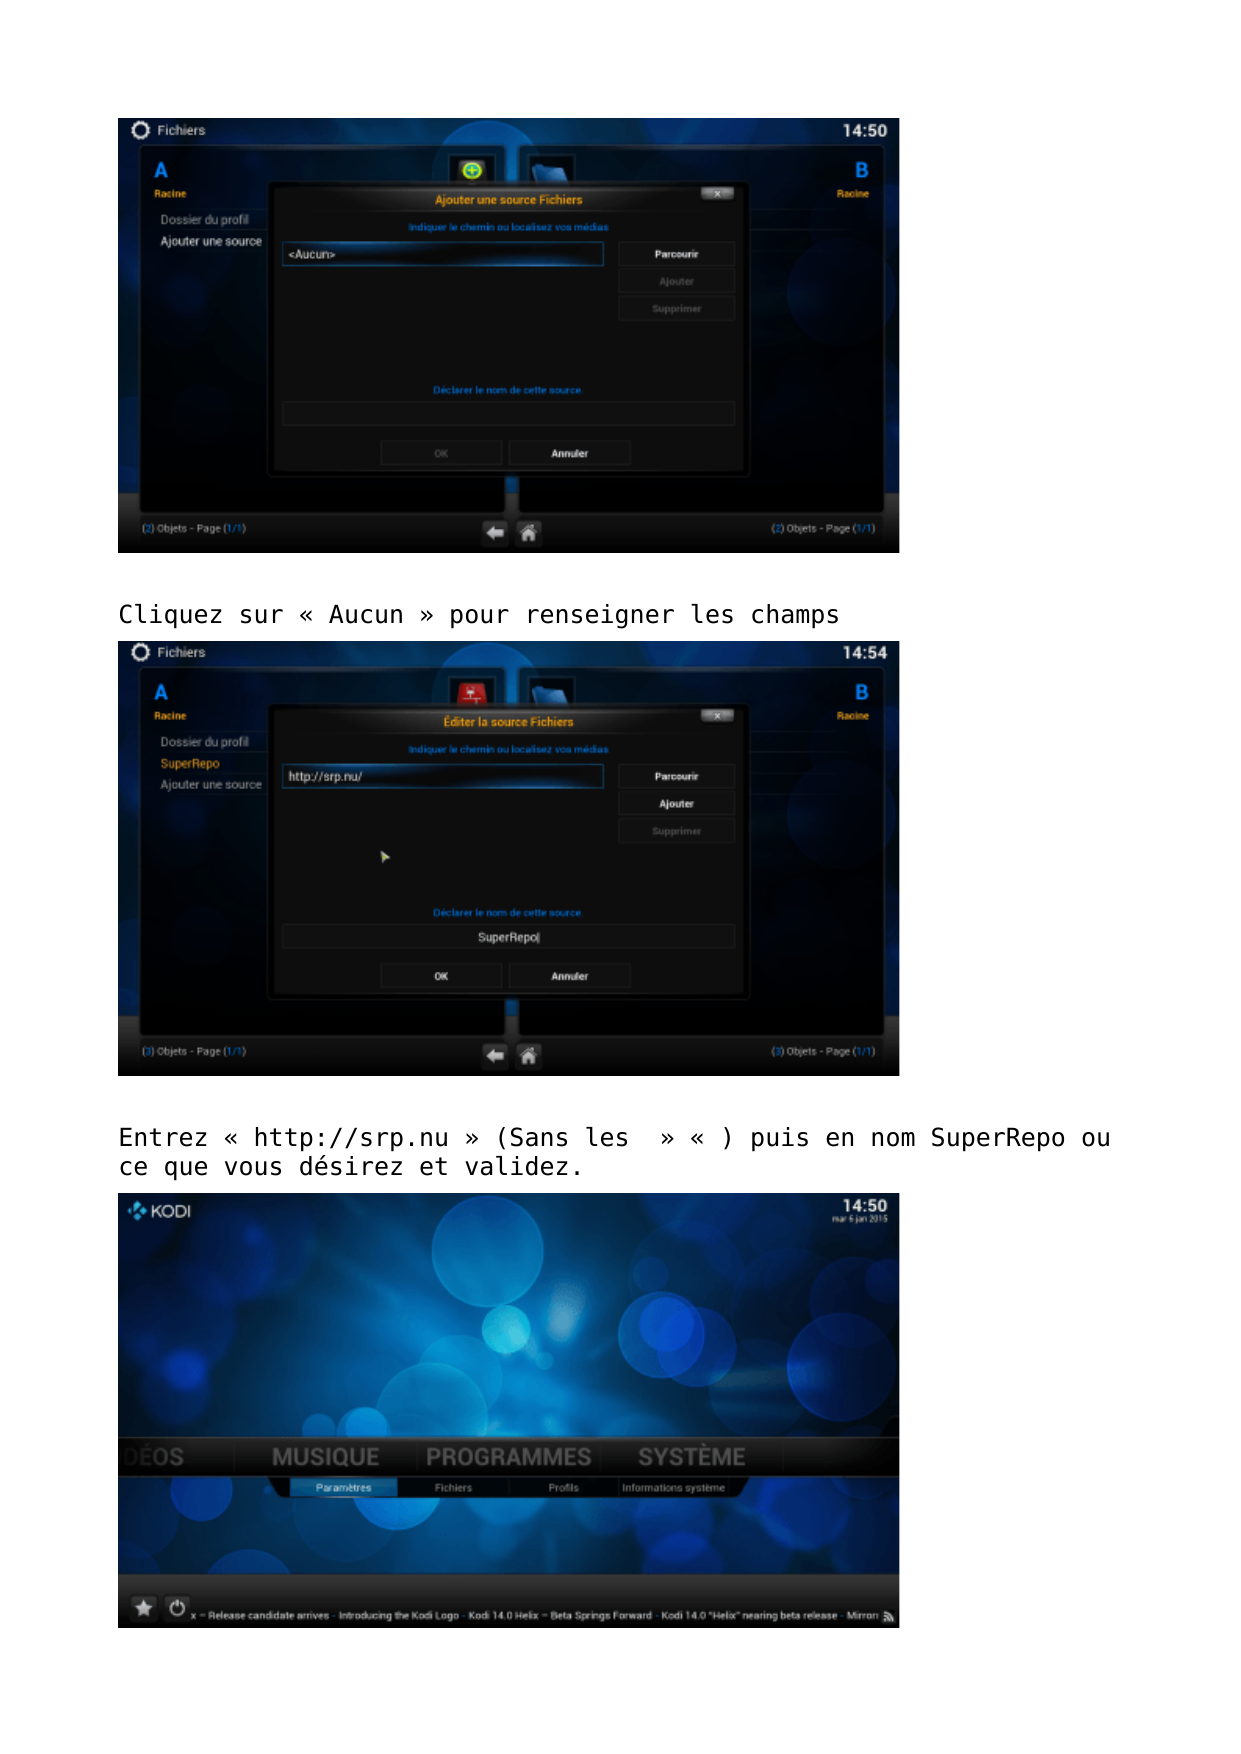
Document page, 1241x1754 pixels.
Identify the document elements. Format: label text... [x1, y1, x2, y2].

picture [118, 1193, 900, 1628]
picture [118, 641, 900, 1076]
text Cliquez sur « Aucun » pour renseigner les champs [118, 600, 1122, 629]
text Entrez « http://srp.nu » (Sans les » « ) puis en nom SuperRepo ou ce que vous désirez et validez. [118, 1123, 1122, 1181]
picture [118, 118, 900, 553]
